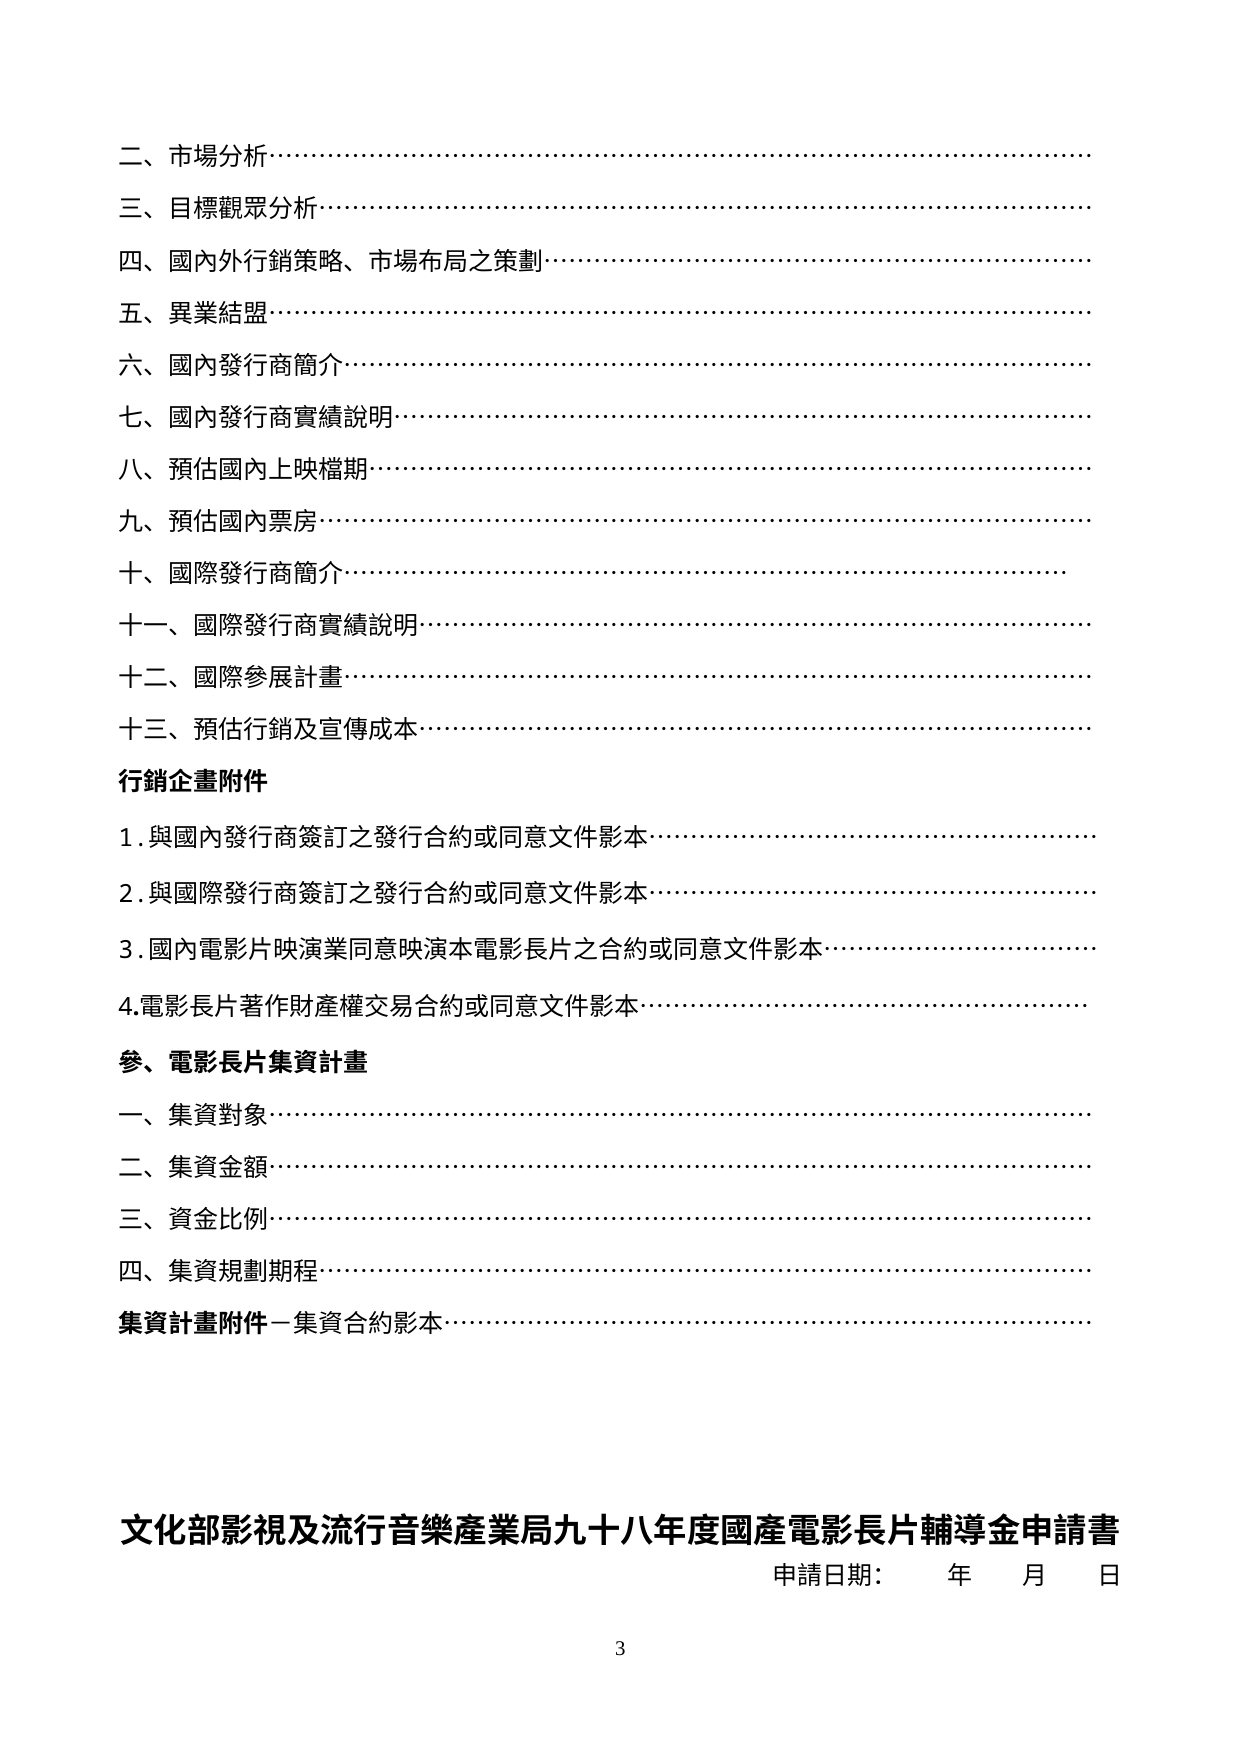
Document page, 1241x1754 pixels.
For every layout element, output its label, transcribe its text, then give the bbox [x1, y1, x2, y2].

text 五、異業結盟……………………………………………………………………………………… [118, 280, 1122, 332]
text 十二、國際參展計畫……………………………………………………………………………… [118, 645, 1122, 697]
text 1.與國內發行商簽訂之發行合約或同意文件影本……………………………………………… [118, 801, 1122, 857]
text 集資計畫附件－集資合約影本…………………………………………………………………… [118, 1291, 1122, 1343]
text 4.電影長片著作財產權交易合約或同意文件影本……………………………………………… [118, 970, 1122, 1026]
text 四、國內外行銷策略、市場布局之策劃………………………………………………………… [118, 228, 1122, 280]
text 八、預估國內上映檔期…………………………………………………………………………… [118, 437, 1122, 489]
text 文化部影視及流行音樂產業局九十八年度國產電影長片輔導金申請書 [118, 1509, 1122, 1551]
text 十三、預估行銷及宣傳成本……………………………………………………………………… [118, 697, 1122, 749]
text 申請日期： 年 月 日 [118, 1551, 1122, 1593]
text 參、電影長片集資計畫 [118, 1026, 1122, 1082]
text 四、集資規劃期程………………………………………………………………………………… [118, 1239, 1122, 1291]
text 行銷企畫附件 [118, 749, 1122, 801]
text 七、國內發行商實績說明………………………………………………………………………… [118, 384, 1122, 437]
text 二、市場分析……………………………………………………………………………………… [118, 124, 1122, 176]
text 二、集資金額……………………………………………………………………………………… [118, 1134, 1122, 1187]
text 十、國際發行商簡介…………………………………………………………………………… [118, 541, 1122, 593]
text 九、預估國內票房………………………………………………………………………………… [118, 489, 1122, 541]
text 三、資金比例……………………………………………………………………………………… [118, 1187, 1122, 1239]
text 一、集資對象……………………………………………………………………………………… [118, 1082, 1122, 1134]
text 2.與國際發行商簽訂之發行合約或同意文件影本……………………………………………… [118, 857, 1122, 914]
text 十一、國際發行商實績說明……………………………………………………………………… [118, 593, 1122, 645]
text 三、目標觀眾分析………………………………………………………………………………… [118, 176, 1122, 228]
text 六、國內發行商簡介……………………………………………………………………………… [118, 332, 1122, 384]
text 3.國內電影片映演業同意映演本電影長片之合約或同意文件影本…………………………… [118, 914, 1122, 970]
